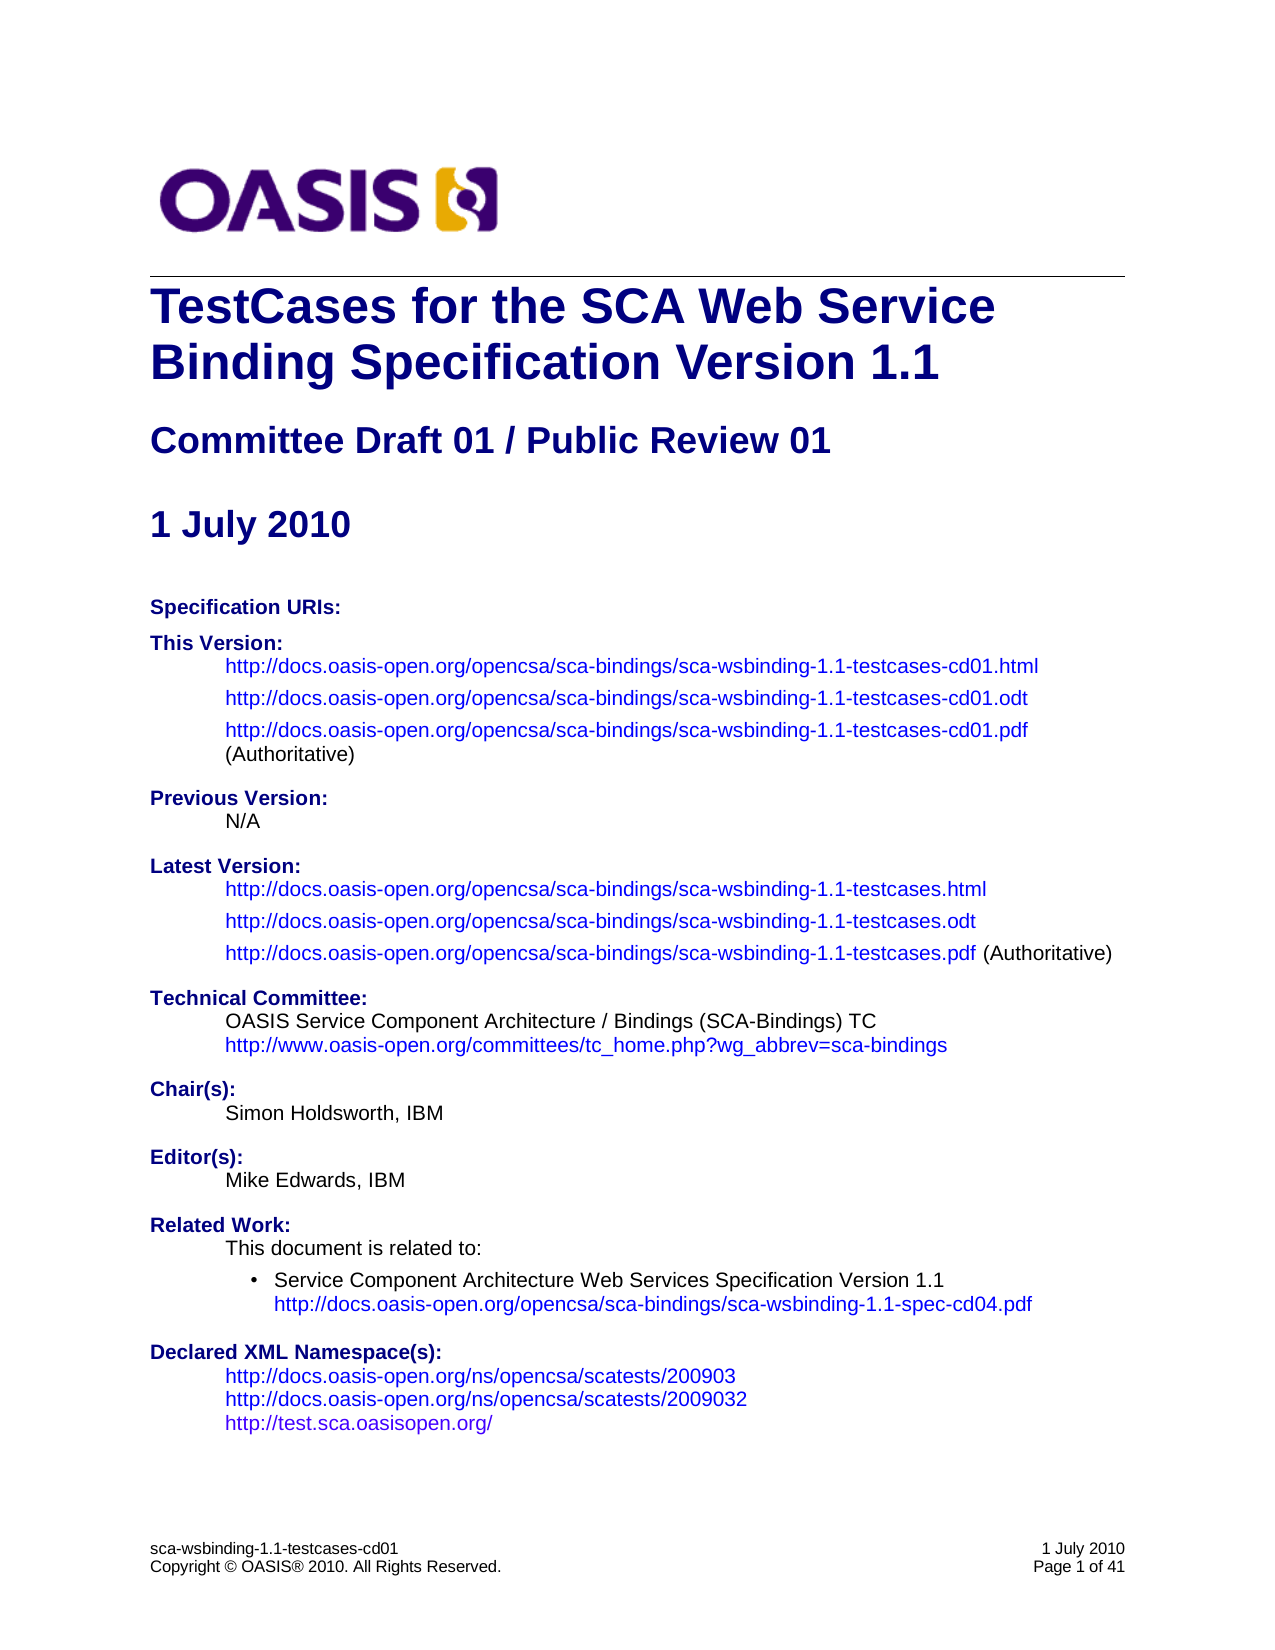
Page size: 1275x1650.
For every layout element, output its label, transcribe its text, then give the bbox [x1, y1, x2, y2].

title This Version: [150, 631, 1125, 655]
text http://docs.oasis-open.org/ns/opencsa/scatests/200903 [225, 1364, 1125, 1388]
title Technical Committee: [150, 986, 1125, 1009]
subtitle 1 July 2010 [150, 503, 1125, 545]
picture [150, 150, 512, 245]
title N/A [225, 810, 1125, 833]
title Declared XML Namespace(s): [150, 1341, 1125, 1364]
title http://docs.oasis-open.org/opencsa/sca-bindings/sca-wsbinding-1.1-testcases-cd01.pdf (Authoritative) [225, 718, 1125, 766]
title Simon Holdsworth, IBM [225, 1101, 1125, 1124]
title Latest Version: [150, 854, 1125, 878]
title http://docs.oasis-open.org/opencsa/sca-bindings/sca-wsbinding-1.1-testcases-cd01.html [225, 655, 1125, 678]
list Service Component Architecture Web Services Specification Version 1.1 http://docs.oasis-open.org/opencsa/sca-bindings/sca-wsbinding-1.1-spec-cd04.pdf [221, 1269, 1125, 1316]
title Previous Version: [150, 786, 1125, 810]
title http://docs.oasis-open.org/opencsa/sca-bindings/sca-wsbinding-1.1-testcases.pdf (Authoritative) [225, 942, 1125, 965]
text http://docs.oasis-open.org/ns/opencsa/scatests/2009032 http://test.sca.oasisopen.org/ [225, 1388, 1125, 1435]
title http://docs.oasis-open.org/opencsa/sca-bindings/sca-wsbinding-1.1-testcases.odt [225, 910, 1125, 933]
title Mike Edwards, IBM [225, 1169, 1125, 1192]
title Chair(s): [150, 1077, 1125, 1101]
title This document is related to: [225, 1237, 1125, 1260]
title Editor(s): [150, 1145, 1125, 1169]
title Specification URIs: [150, 595, 1125, 619]
subtitle Committee Draft 01 / Public Review 01 [150, 419, 1125, 461]
title TestCases for the SCA Web Service Binding Specification Version 1.1 [150, 277, 1125, 390]
title Related Work: [150, 1213, 1125, 1237]
title http://docs.oasis-open.org/opencsa/sca-bindings/sca-wsbinding-1.1-testcases-cd01.odt [225, 687, 1125, 710]
title OASIS Service Component Architecture / Bindings (SCA-Bindings) TC http://www.oasis-open.org/committees/tc_home.php?wg_abbrev=sca-bindings [225, 1009, 1125, 1057]
title http://docs.oasis-open.org/opencsa/sca-bindings/sca-wsbinding-1.1-testcases.html [225, 878, 1125, 901]
